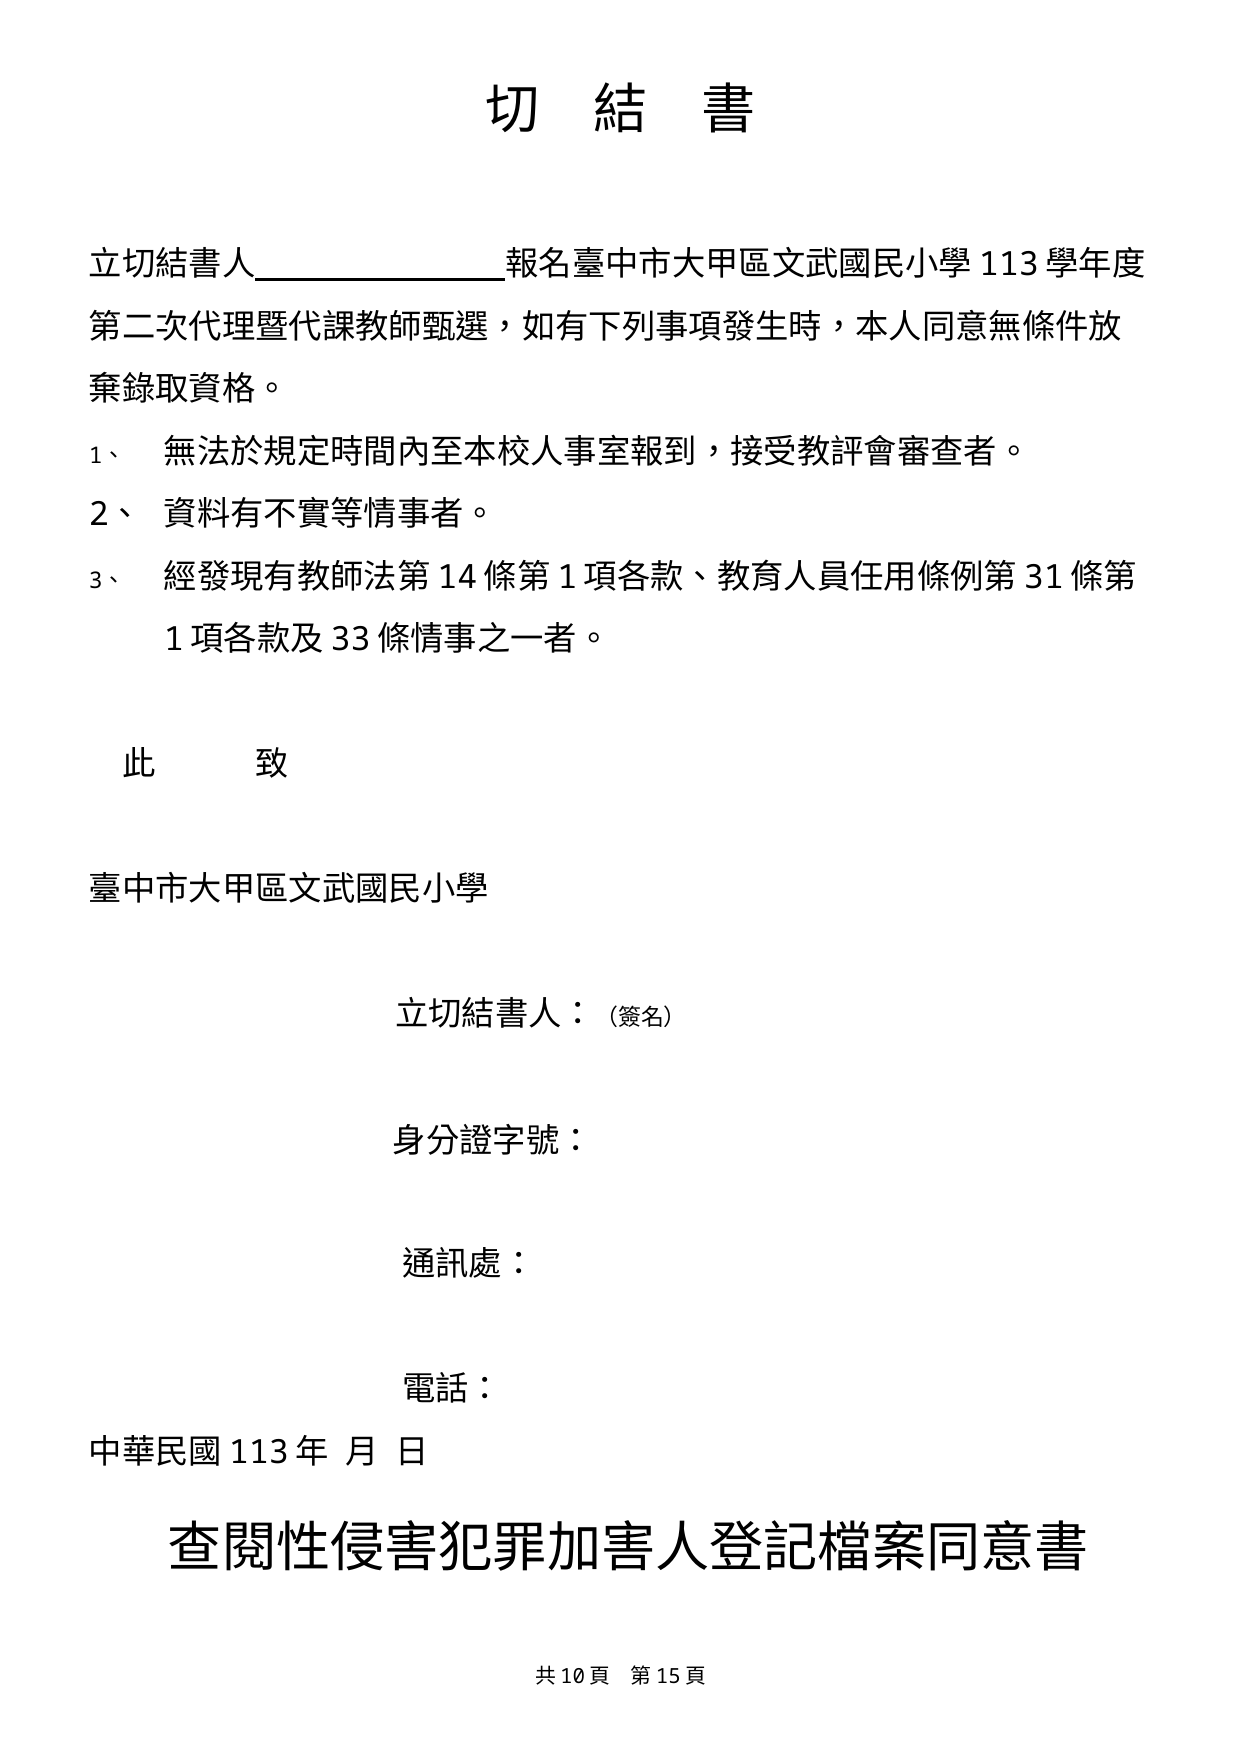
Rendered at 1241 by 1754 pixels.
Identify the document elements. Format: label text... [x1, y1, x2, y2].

list 資料有不實等情事者。 [89, 469, 1152, 532]
text 切 結 書 [89, 32, 1152, 157]
list 經發現有教師法第14條第1項各款、教育人員任用條例第31條第1項各款及33條情事之一者。 [89, 532, 1152, 657]
text 電話： [89, 1344, 1152, 1407]
text 此 致 [89, 719, 1152, 782]
text 通訊處： [89, 1219, 1152, 1282]
text 立切結書人 報名臺中市大甲區文武國民小學113學年度第二次代理暨代課教師甄選，如有下列事項發生時，本人同意無條件放棄錄取資格。 [89, 219, 1152, 407]
text 臺中市大甲區文武國民小學 [89, 844, 1152, 907]
text 立切結書人：（簽名） [89, 969, 1152, 1032]
text 身分證字號： [89, 1094, 1152, 1157]
list 無法於規定時間內至本校人事室報到，接受教評會審查者。 [89, 407, 1152, 469]
text 查閱性侵害犯罪加害人登記檔案同意書 [89, 1469, 1168, 1594]
text 中華民國113年 月 日 [89, 1407, 1152, 1469]
